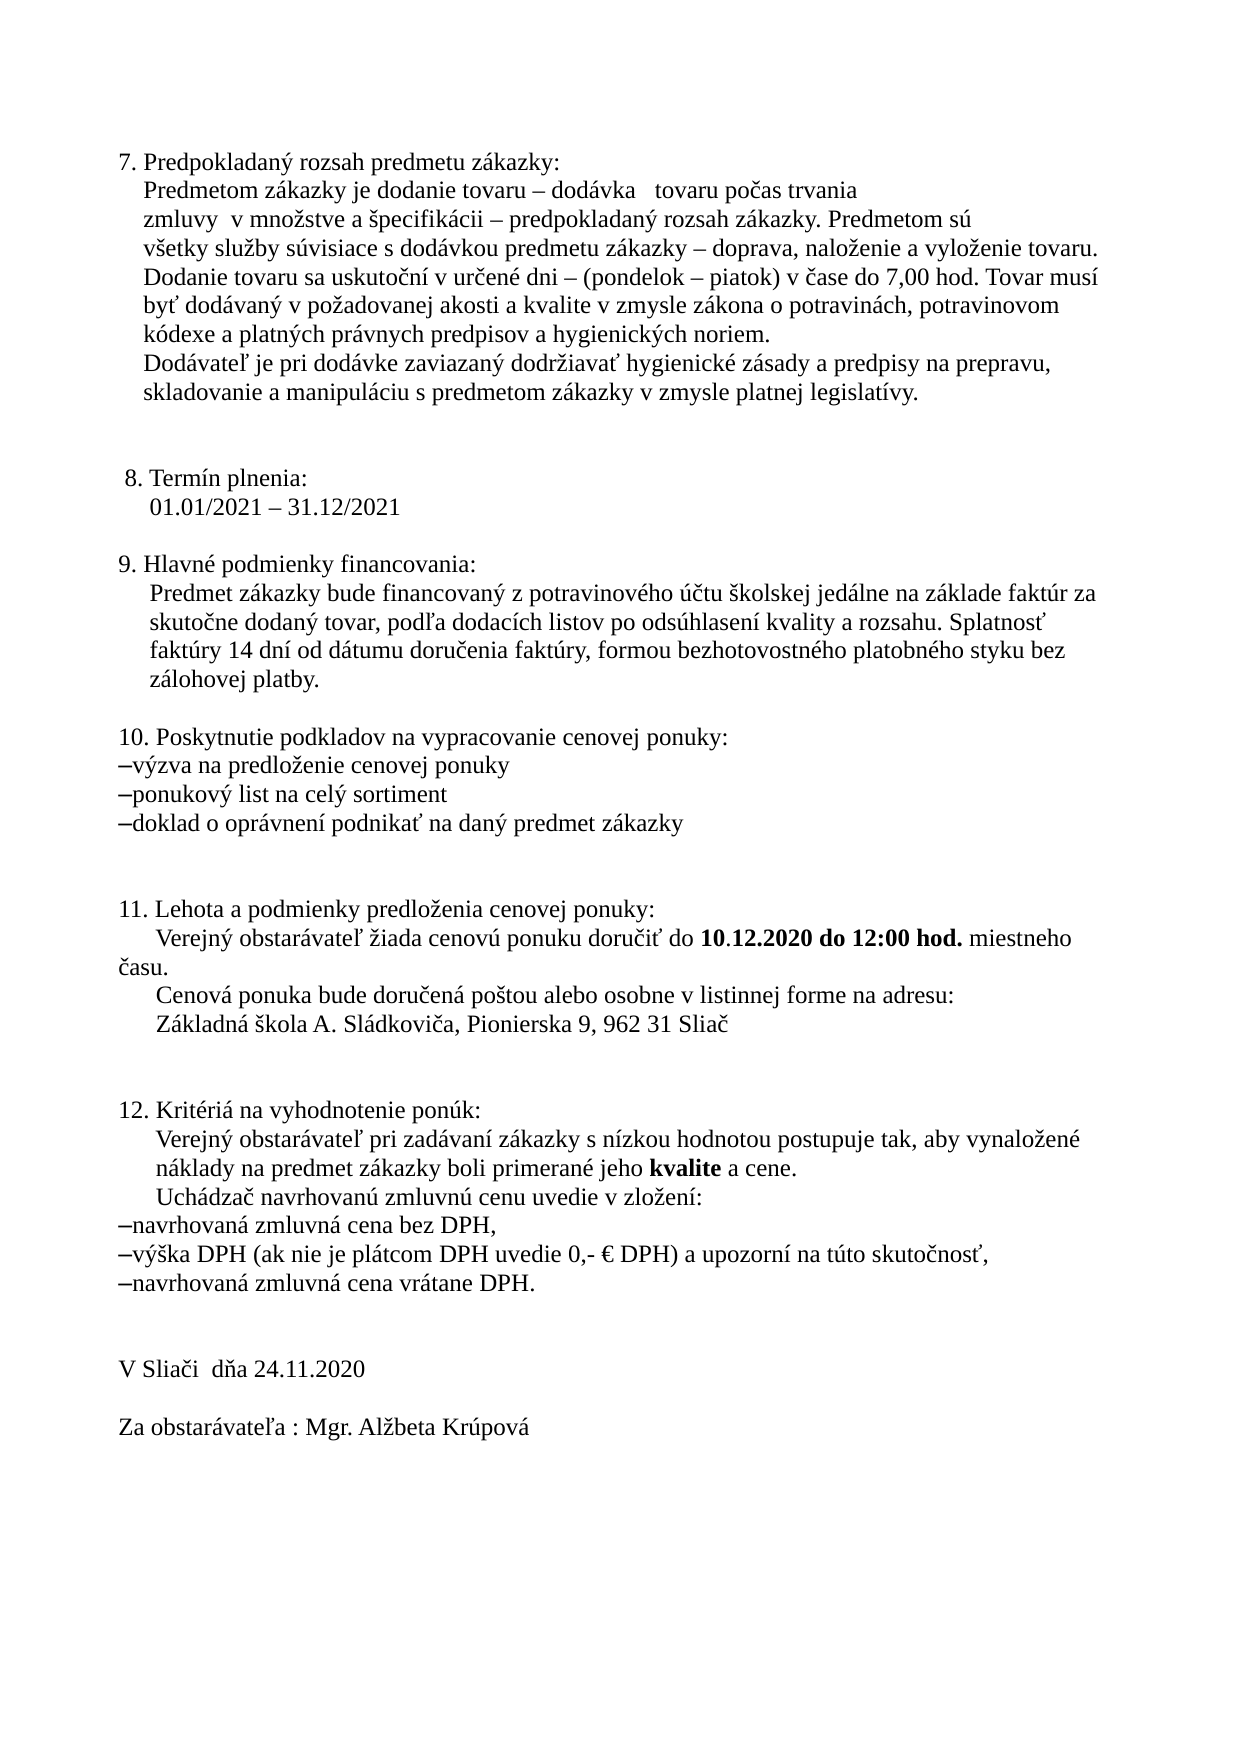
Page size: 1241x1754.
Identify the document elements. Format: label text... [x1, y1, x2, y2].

text Uchádzač navrhovanú zmluvnú cenu uvedie v zložení: [118, 1182, 1122, 1211]
text V Sliači dňa 24.11.2020 [118, 1354, 1122, 1383]
text zmluvy v množstve a špecifikácii – predpokladaný rozsah zákazky. Predmetom sú [118, 204, 1122, 233]
text 9. Hlavné podmienky financovania: [118, 549, 1122, 578]
text skutočne dodaný tovar, podľa dodacích listov po odsúhlasení kvality a rozsahu. Splatnosť [118, 607, 1122, 636]
list výška DPH (ak nie je plátcom DPH uvedie 0,- € DPH) a upozorní na túto skutočnosť, [118, 1239, 1122, 1268]
text byť dodávaný v požadovanej akosti a kvalite v zmysle zákona o potravinách, potravinovom [118, 291, 1122, 319]
text 11. Lehota a podmienky predloženia cenovej ponuky: [118, 894, 1122, 923]
text 7. Predpokladaný rozsah predmetu zákazky: [118, 147, 1122, 176]
text všetky služby súvisiace s dodávkou predmetu zákazky – doprava, naloženie a vyloženie tovaru. [118, 233, 1122, 262]
text skladovanie a manipuláciu s predmetom zákazky v zmysle platnej legislatívy. [118, 377, 1122, 406]
text Cenová ponuka bude doručená poštou alebo osobne v listinnej forme na adresu: [118, 981, 1122, 1009]
text 12. Kritériá na vyhodnotenie ponúk: [118, 1096, 1122, 1124]
text náklady na predmet zákazky boli primerané jeho kvalite a cene. [118, 1153, 1122, 1182]
text zálohovej platby. [118, 664, 1122, 693]
list doklad o oprávnení podnikať na daný predmet zákazky [118, 808, 1122, 837]
text Dodanie tovaru sa uskutoční v určené dni – (pondelok – piatok) v čase do 7,00 hod. Tovar musí [118, 262, 1122, 291]
text Predmetom zákazky je dodanie tovaru – dodávka tovaru počas trvania [118, 176, 1122, 204]
text 10. Poskytnutie podkladov na vypracovanie cenovej ponuky: [118, 722, 1122, 751]
text 01.01/2021 – 31.12/2021 [118, 492, 1122, 521]
text Predmet zákazky bude financovaný z potravinového účtu školskej jedálne na základe faktúr za [118, 578, 1122, 607]
list ponukový list na celý sortiment [118, 779, 1122, 808]
text Základná škola A. Sládkoviča, Pionierska 9, 962 31 Sliač [118, 1009, 1122, 1038]
text Verejný obstarávateľ žiada cenovú ponuku doručiť do 10.12.2020 do 12:00 hod. miestneho času. [118, 923, 1122, 981]
text Za obstarávateľa : Mgr. Alžbeta Krúpová [118, 1412, 1122, 1441]
list výzva na predloženie cenovej ponuky [118, 751, 1122, 779]
list navrhovaná zmluvná cena bez DPH, [118, 1211, 1122, 1239]
text faktúry 14 dní od dátumu doručenia faktúry, formou bezhotovostného platobného styku bez [118, 636, 1122, 664]
text Verejný obstarávateľ pri zadávaní zákazky s nízkou hodnotou postupuje tak, aby vynaložené [118, 1124, 1122, 1153]
text kódexe a platných právnych predpisov a hygienických noriem. [118, 319, 1122, 348]
list navrhovaná zmluvná cena vrátane DPH. [118, 1268, 1122, 1297]
text Dodávateľ je pri dodávke zaviazaný dodržiavať hygienické zásady a predpisy na prepravu, [118, 348, 1122, 377]
text 8. Termín plnenia: [118, 463, 1122, 492]
